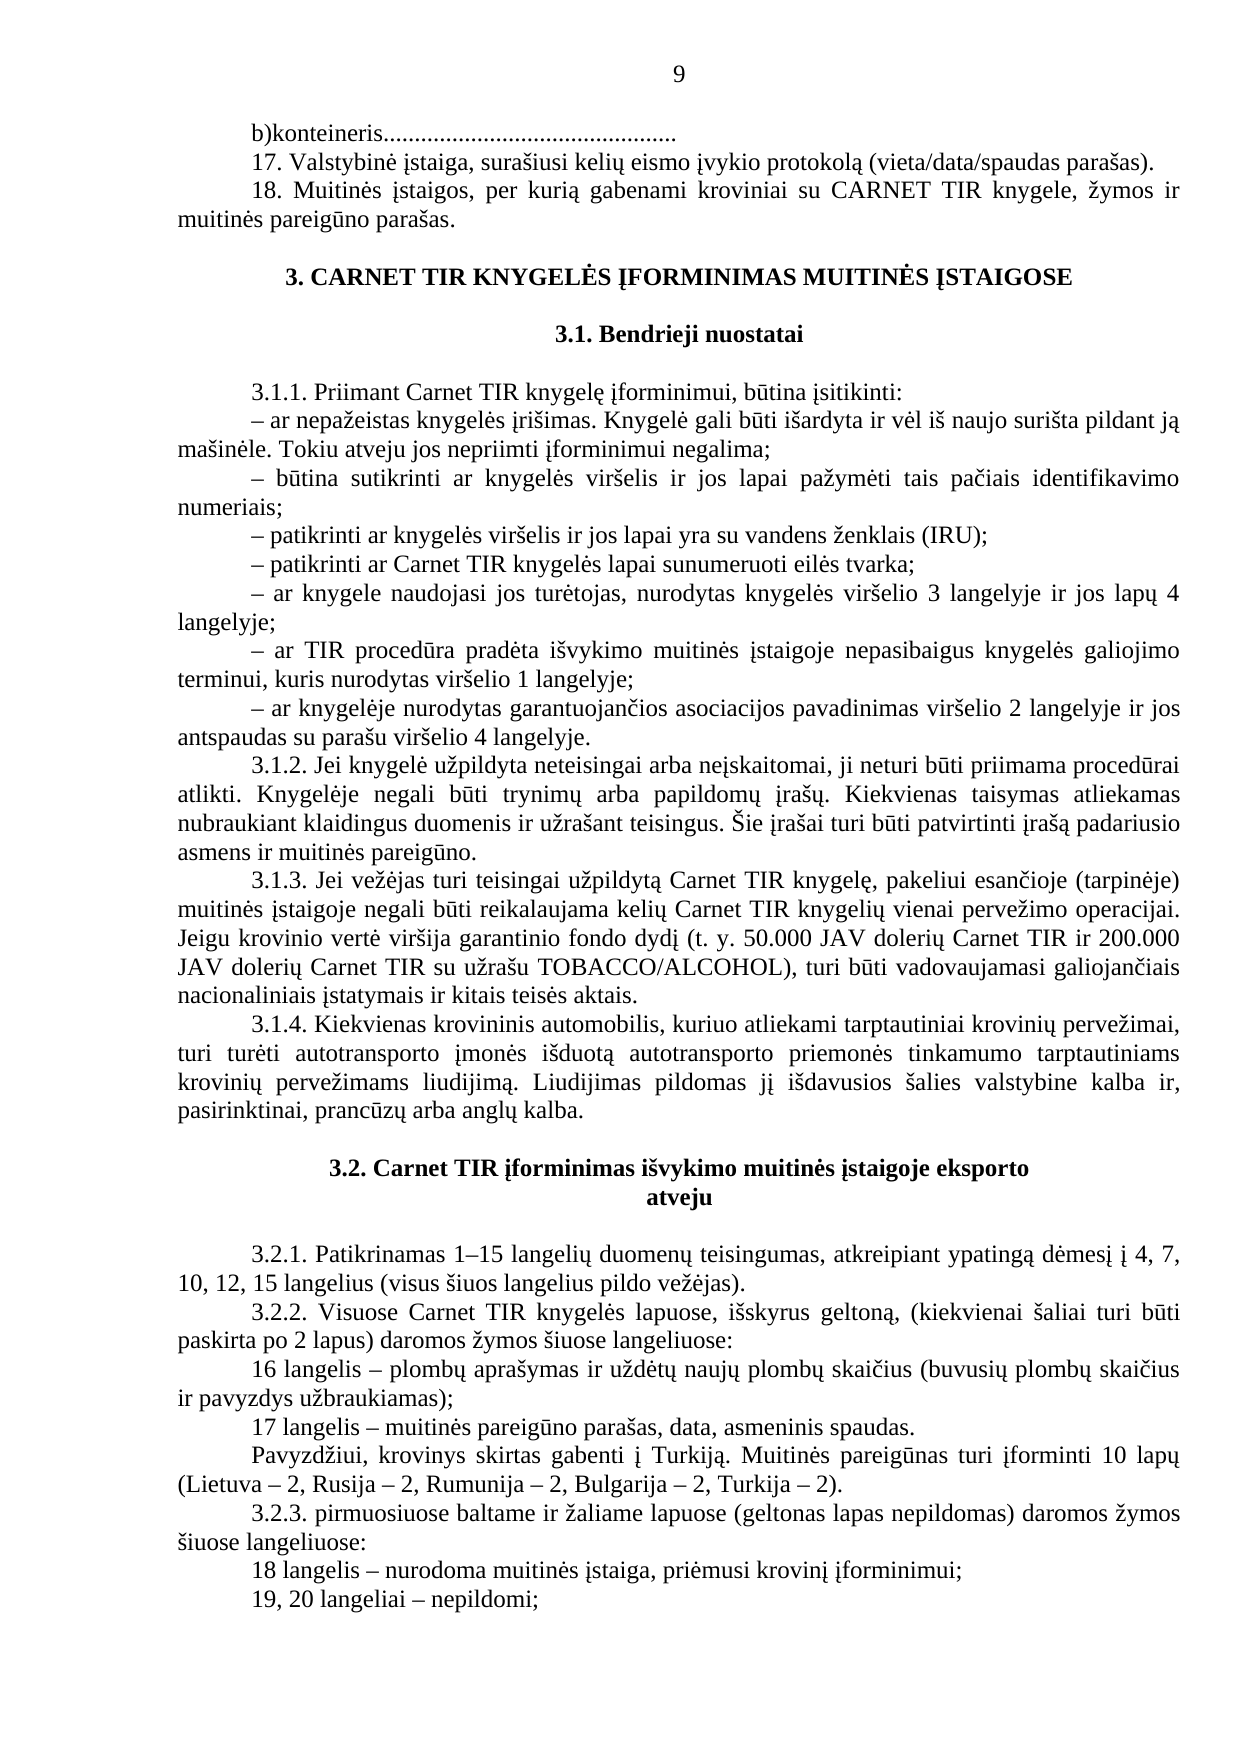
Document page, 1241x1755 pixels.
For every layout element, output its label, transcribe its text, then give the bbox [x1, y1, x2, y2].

text 17. Valstybinė įstaiga, surašiusi kelių eismo įvykio protokolą (vieta/data/spaudas parašas). [177, 147, 1181, 176]
text 3. CARNET TIR KNYGELĖS ĮFORMINIMAS MUITINĖS ĮSTAIGOSE [177, 262, 1181, 291]
text 17 langelis – muitinės pareigūno parašas, data, asmeninis spaudas. [177, 1412, 1181, 1441]
text – ar knygelėje nurodytas garantuojančios asociacijos pavadinimas viršelio 2 langelyje ir jos antspaudas su parašu viršelio 4 langelyje. [177, 693, 1181, 751]
text 3.2. Carnet TIR įforminimas išvykimo muitinės įstaigoje eksporto [177, 1153, 1181, 1182]
text 18 langelis – nurodoma muitinės įstaiga, priėmusi krovinį įforminimui; [177, 1556, 1181, 1584]
text – ar nepažeistas knygelės įrišimas. Knygelė gali būti išardyta ir vėl iš naujo surišta pildant ją mašinėle. Tokiu atveju jos nepriimti įforminimui negalima; [177, 406, 1181, 463]
text Pavyzdžiui, krovinys skirtas gabenti į Turkiją. Muitinės pareigūnas turi įforminti 10 lapų (Lietuva – 2, Rusija – 2, Rumunija – 2, Bulgarija – 2, Turkija – 2). [177, 1441, 1181, 1498]
text 3.1.3. Jei vežėjas turi teisingai užpildytą Carnet TIR knygelę, pakeliui esančioje (tarpinėje) muitinės įstaigoje negali būti reikalaujama kelių Carnet TIR knygelių vienai pervežimo operacijai. Jeigu krovinio vertė viršija garantinio fondo dydį (t. y. 50.000 JAV dolerių Carnet TIR ir 200.000 JAV dolerių Carnet TIR su užrašu TOBACCO/ALCOHOL), turi būti vadovaujamasi galiojančiais nacionaliniais įstatymais ir kitais teisės aktais. [177, 866, 1181, 1009]
text 3.2.1. Patikrinamas 1–15 langelių duomenų teisingumas, atkreipiant ypatingą dėmesį į 4, 7, 10, 12, 15 langelius (visus šiuos langelius pildo vežėjas). [177, 1239, 1181, 1297]
text 3.1.4. Kiekvienas krovininis automobilis, kuriuo atliekami tarptautiniai krovinių pervežimai, turi turėti autotransporto įmonės išduotą autotransporto priemonės tinkamumo tarptautiniams krovinių pervežimams liudijimą. Liudijimas pildomas jį išdavusios šalies valstybine kalba ir, pasirinktinai, prancūzų arba anglų kalba. [177, 1009, 1181, 1124]
text – patikrinti ar Carnet TIR knygelės lapai sunumeruoti eilės tvarka; [177, 549, 1181, 578]
text 3.2.2. Visuose Carnet TIR knygelės lapuose, išskyrus geltoną, (kiekvienai šaliai turi būti paskirta po 2 lapus) daromos žymos šiuose langeliuose: [177, 1297, 1181, 1354]
text – ar TIR procedūra pradėta išvykimo muitinės įstaigoje nepasibaigus knygelės galiojimo terminui, kuris nurodytas viršelio 1 langelyje; [177, 636, 1181, 693]
text 3.1. Bendrieji nuostatai [177, 319, 1181, 348]
text – ar knygele naudojasi jos turėtojas, nurodytas knygelės viršelio 3 langelyje ir jos lapų 4 langelyje; [177, 578, 1181, 636]
text 3.1.1. Priimant Carnet TIR knygelę įforminimui, būtina įsitikinti: [177, 377, 1181, 406]
text atveju [177, 1182, 1181, 1211]
text 16 langelis – plombų aprašymas ir uždėtų naujų plombų skaičius (buvusių plombų skaičius ir pavyzdys užbraukiamas); [177, 1354, 1181, 1412]
text – patikrinti ar knygelės viršelis ir jos lapai yra su vandens ženklais (IRU); [177, 521, 1181, 549]
text 3.1.2. Jei knygelė užpildyta neteisingai arba neįskaitomai, ji neturi būti priimama procedūrai atlikti. Knygelėje negali būti trynimų arba papildomų įrašų. Kiekvienas taisymas atliekamas nubraukiant klaidingus duomenis ir užrašant teisingus. Šie įrašai turi būti patvirtinti įrašą padariusio asmens ir muitinės pareigūno. [177, 751, 1181, 866]
text 18. Muitinės įstaigos, per kurią gabenami kroviniai su CARNET TIR knygele, žymos ir muitinės pareigūno parašas. [177, 176, 1181, 233]
text 3.2.3. pirmuosiuose baltame ir žaliame lapuose (geltonas lapas nepildomas) daromos žymos šiuose langeliuose: [177, 1498, 1181, 1556]
text 19, 20 langeliai – nepildomi; [177, 1584, 1181, 1613]
text – būtina sutikrinti ar knygelės viršelis ir jos lapai pažymėti tais pačiais identifikavimo numeriais; [177, 463, 1181, 521]
text b)konteineris............................................... [177, 118, 1181, 147]
